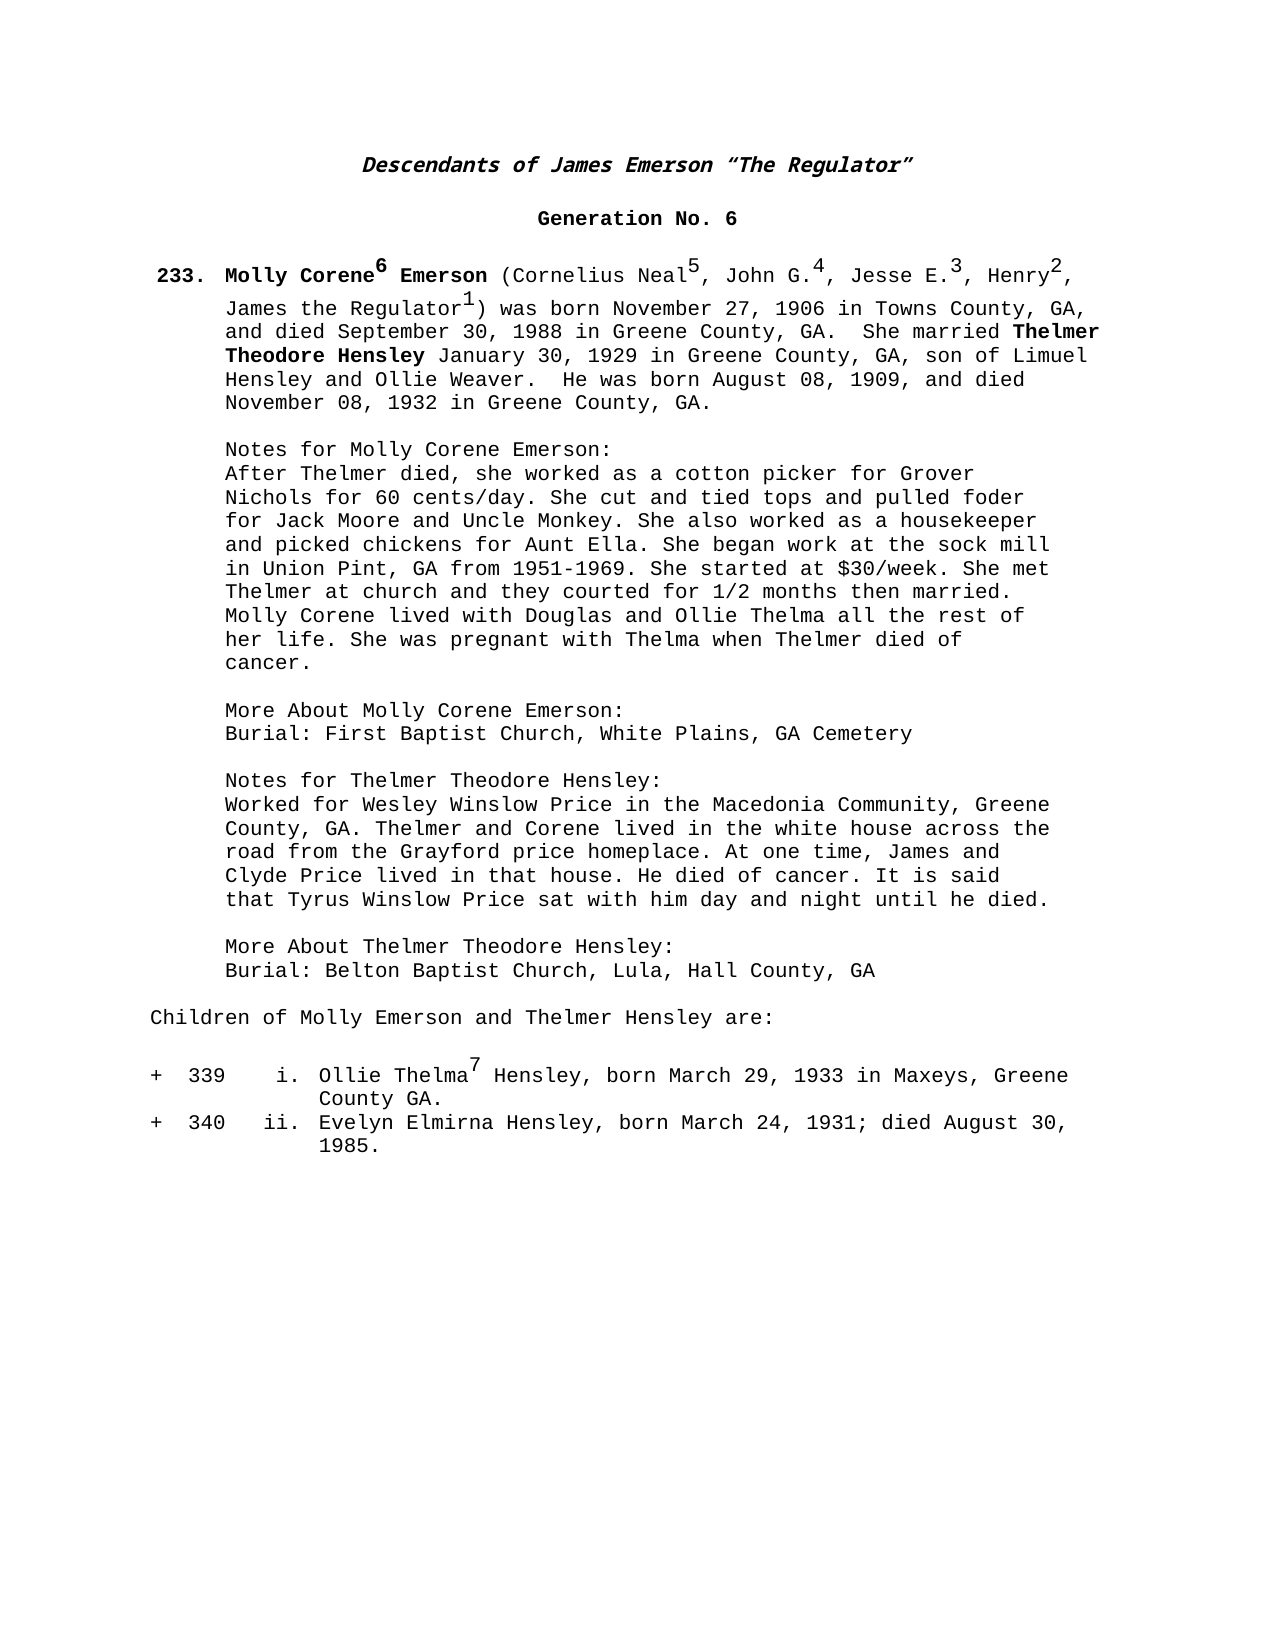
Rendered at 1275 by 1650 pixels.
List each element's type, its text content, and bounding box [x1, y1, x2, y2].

text More About Molly Corene Emerson: [225, 699, 1050, 723]
text + 340 ii. Evelyn Elmirna Hensley, born March 24, 1931; died August 30, 1985. [150, 1112, 1125, 1159]
text Burial: First Baptist Church, White Plains, GA Cemetery [225, 723, 1050, 747]
text Notes for Thelmer Theodore Hensley: [225, 771, 1050, 794]
text Burial: Belton Baptist Church, Lula, Hall County, GA [225, 960, 1050, 983]
text Worked for Wesley Winslow Price in the Macedonia Community, Greene County, GA. Thelmer and Corene lived in the white house across the road from the Grayford price homeplace. At one time, James and Clyde Price lived in that house. He died of cancer. It is said that Tyrus Winslow Price sat with him day and night until he died. [225, 794, 1050, 912]
text Generation No. 6 [150, 208, 1125, 232]
text 233. Molly Corene6 Emerson (Cornelius Neal5, John G.4, Jesse E.3, Henry2, James the Regulator1) was born November 27, 1906 in Towns County, GA, and died September 30, 1988 in Greene County, GA. She married Thelmer Theodore Hensley January 30, 1929 in Greene County, GA, son of Limuel Hensley and Ollie Weaver. He was born August 08, 1909, and died November 08, 1932 in Greene County, GA. [141, 255, 1125, 416]
text More About Thelmer Theodore Hensley: [225, 936, 1050, 960]
text After Thelmer died, she worked as a cotton picker for Grover Nichols for 60 cents/day. She cut and tied tops and pulled foder for Jack Moore and Uncle Monkey. She also worked as a housekeeper and picked chickens for Aunt Ella. She began work at the sock mill in Union Pint, GA from 1951-1969. She started at $30/week. She met Thelmer at church and they courted for 1/2 months then married. Molly Corene lived with Douglas and Ollie Thelma all the rest of her life. She was pregnant with Thelma when Thelmer died of cancer. [225, 463, 1050, 676]
text Notes for Molly Corene Emerson: [225, 439, 1050, 463]
text + 339 i. Ollie Thelma7 Hensley, born March 29, 1933 in Maxeys, Greene County GA. [150, 1054, 1125, 1112]
text Children of Molly Emerson and Thelmer Hensley are: [150, 1007, 1125, 1031]
